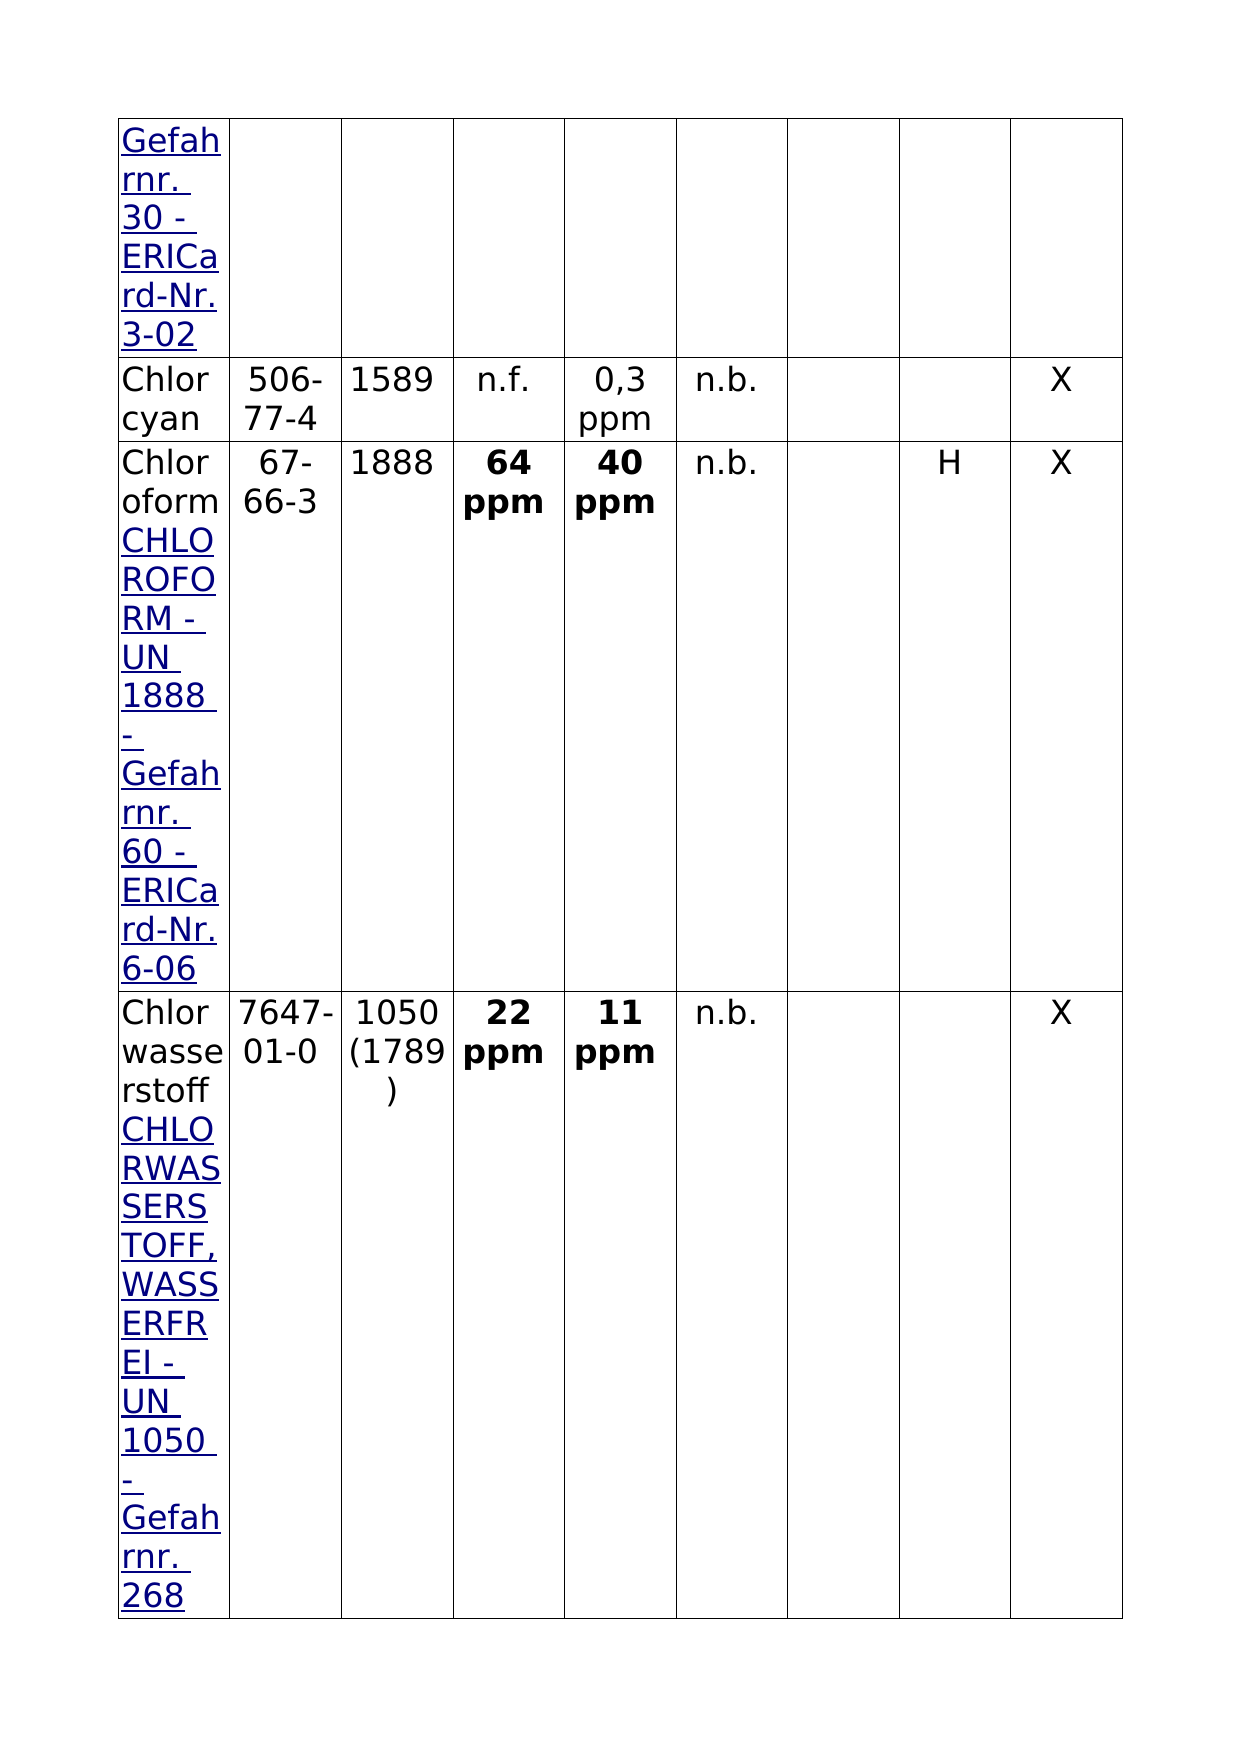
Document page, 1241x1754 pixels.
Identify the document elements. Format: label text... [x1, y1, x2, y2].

table_cell 506-77-4 [230, 358, 341, 441]
table_cell 1589 [342, 358, 453, 441]
table_cell - Gefahrnr. 30 - ERICard-Nr. 3-02 [119, 119, 229, 357]
table_cell 0,3 ppm [565, 358, 676, 441]
table_cell 67-66-3 [230, 442, 341, 991]
table_cell [342, 119, 453, 357]
table_cell [788, 442, 899, 991]
table_cell [788, 119, 899, 357]
table_cell Chlorwasserstoff CHLORWASSERSTOFF, WASSERFREI - UN 1050 - Gefahrnr. 268 [119, 992, 229, 1618]
table_cell 64 ppm [454, 442, 564, 991]
table_cell n.b. [677, 442, 787, 991]
table_cell Chlorcyan [119, 358, 229, 441]
table_cell X [1011, 442, 1122, 991]
table_cell [900, 119, 1010, 357]
table_cell 1050 (1789) [342, 992, 453, 1618]
table_cell X [1011, 992, 1122, 1618]
table_cell [1011, 119, 1122, 357]
table_cell H [900, 442, 1010, 991]
table_cell [788, 992, 899, 1618]
table_cell 1888 [342, 442, 453, 991]
table_cell n.b. [677, 992, 787, 1618]
table_cell [788, 358, 899, 441]
table_cell [900, 992, 1010, 1618]
table_cell [677, 119, 787, 357]
table_cell n.f. [454, 358, 564, 441]
table_cell X [1011, 358, 1122, 441]
table_cell 7647-01-0 [230, 992, 341, 1618]
table_cell Chloroform CHLOROFORM - UN 1888 - Gefahrnr. 60 - ERICard-Nr. 6-06 [119, 442, 229, 991]
table_cell 11 ppm [565, 992, 676, 1618]
table_cell 22 ppm [454, 992, 564, 1618]
table_cell [230, 119, 341, 357]
table_cell [454, 119, 564, 357]
table_cell [900, 358, 1010, 441]
table_cell [565, 119, 676, 357]
table_cell n.b. [677, 358, 787, 441]
table_cell 40 ppm [565, 442, 676, 991]
